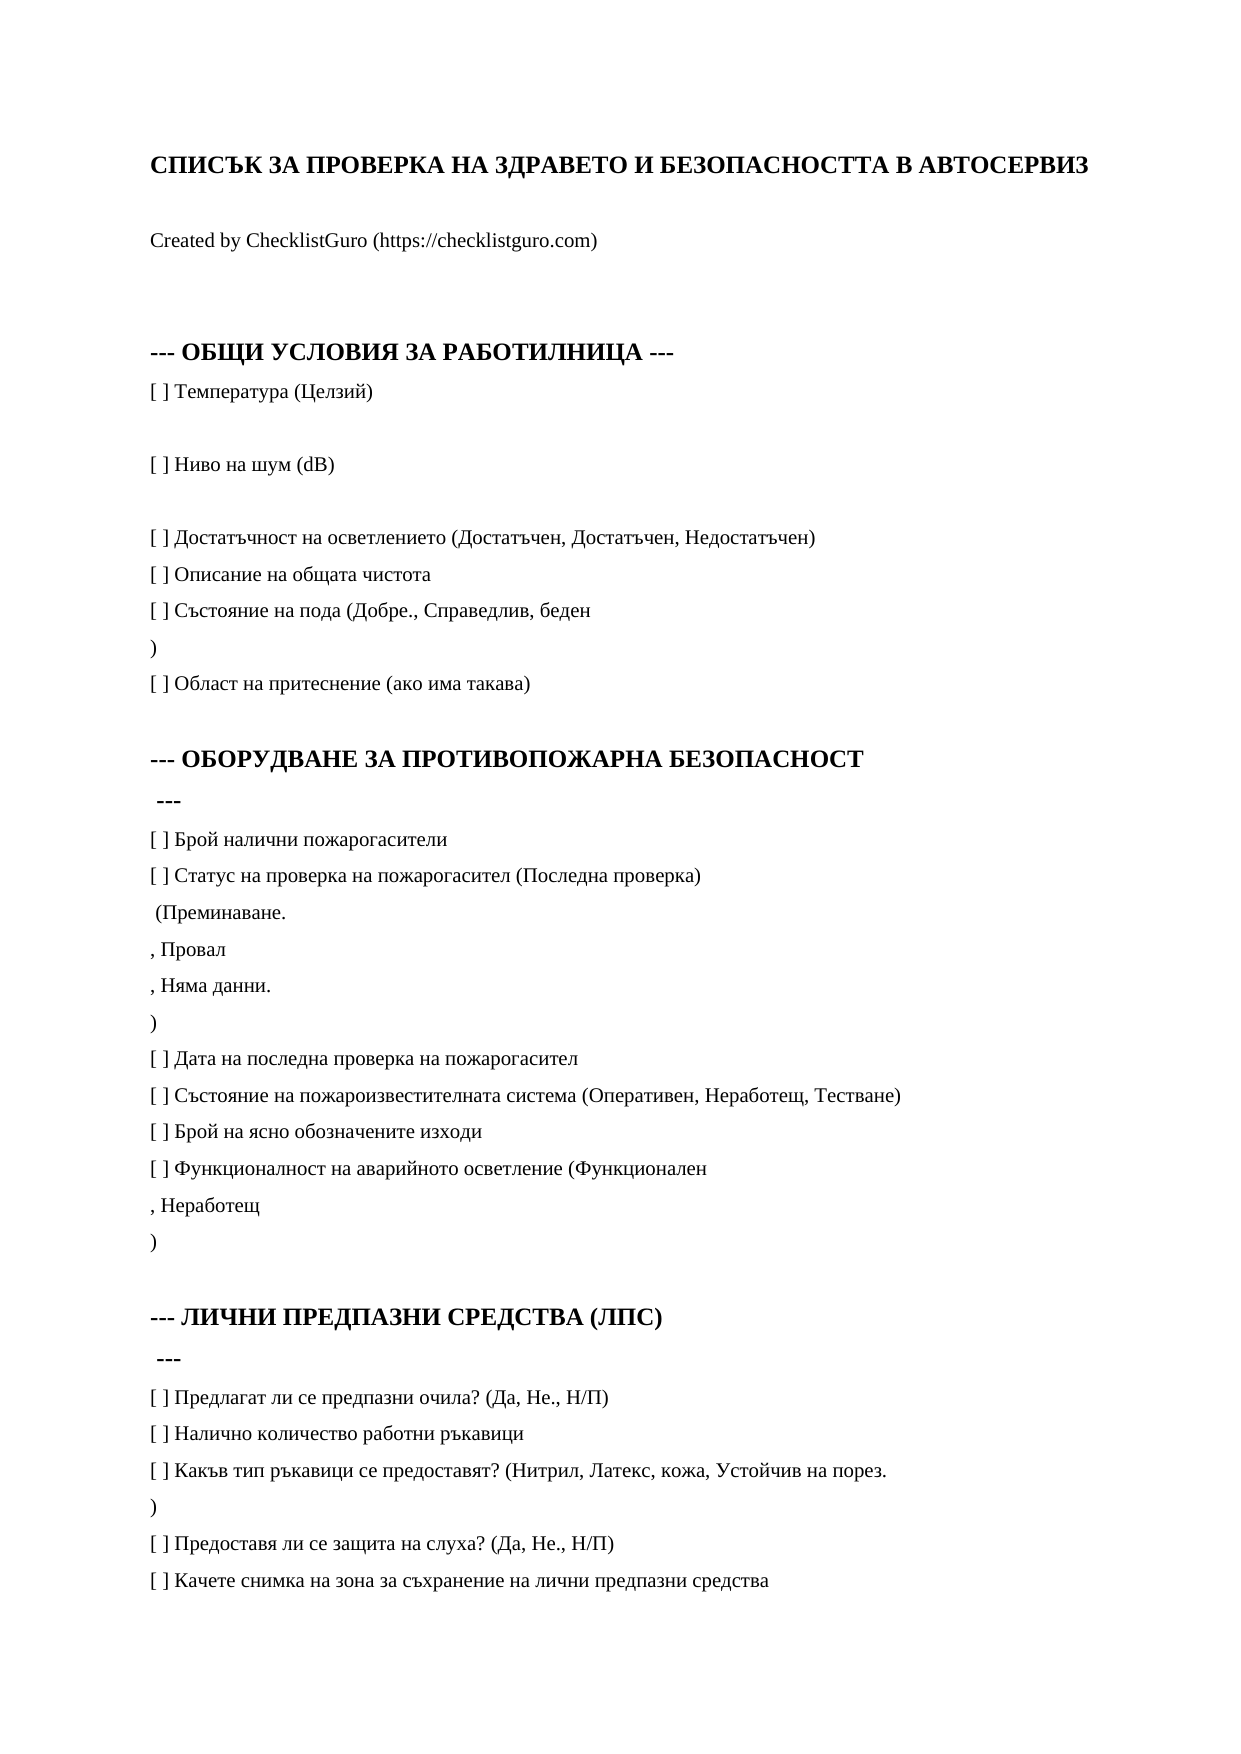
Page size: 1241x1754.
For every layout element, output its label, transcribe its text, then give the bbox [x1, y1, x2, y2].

text ) [150, 1494, 1090, 1518]
text --- ЛИЧНИ ПРЕДПАЗНИ СРЕДСТВА (ЛПС) [150, 1302, 1090, 1331]
text [ ] Статус на проверка на пожарогасител (Последна проверка) [150, 863, 1090, 887]
text [ ] Област на притеснение (ако има такава) [150, 671, 1090, 695]
text [ ] Ниво на шум (dB) [150, 452, 1090, 476]
text [ ] Състояние на пожароизвестителната система (Оперативен, Неработещ, Тестване) [150, 1083, 1090, 1107]
text ) [150, 1010, 1090, 1034]
text , Провал [150, 937, 1090, 961]
text [ ] Брой на ясно обозначените изходи [150, 1119, 1090, 1143]
text ) [150, 1229, 1090, 1253]
text [ ] Достатъчност на осветлението (Достатъчен, Достатъчен, Недостатъчен) [150, 525, 1090, 549]
text [ ] Състояние на пода (Добре., Справедлив, беден [150, 598, 1090, 622]
text [ ] Предоставя ли се защита на слуха? (Да, Не., Н/П) [150, 1531, 1090, 1555]
text [ ] Качете снимка на зона за съхранение на лични предпазни средства [150, 1567, 1090, 1592]
text (Преминаване. [150, 900, 1090, 924]
text СПИСЪК ЗА ПРОВЕРКА НА ЗДРАВЕТО И БЕЗОПАСНОСТТА В АВТОСЕРВИЗ [150, 150, 1090, 179]
text ) [150, 635, 1090, 659]
text --- [150, 1343, 1090, 1372]
text [ ] Предлагат ли се предпазни очила? (Да, Не., Н/П) [150, 1385, 1090, 1409]
text [ ] Брой налични пожарогасители [150, 827, 1090, 851]
text , Неработещ [150, 1192, 1090, 1217]
text --- ОБЩИ УСЛОВИЯ ЗА РАБОТИЛНИЦА --- [150, 337, 1090, 366]
text Created by ChecklistGuro (https://checklistguro.com) [150, 228, 1090, 252]
text [ ] Функционалност на аварийното осветление (Функционален [150, 1156, 1090, 1180]
text [ ] Температура (Целзий) [150, 379, 1090, 403]
text --- [150, 786, 1090, 814]
text [ ] Налично количество работни ръкавици [150, 1421, 1090, 1445]
text [ ] Дата на последна проверка на пожарогасител [150, 1046, 1090, 1070]
text [ ] Какъв тип ръкавици се предоставят? (Нитрил, Латекс, кожа, Устойчив на порез. [150, 1458, 1090, 1482]
text [ ] Описание на общата чистота [150, 562, 1090, 586]
text --- ОБОРУДВАНЕ ЗА ПРОТИВОПОЖАРНА БЕЗОПАСНОСТ [150, 744, 1090, 773]
text , Няма данни. [150, 973, 1090, 997]
